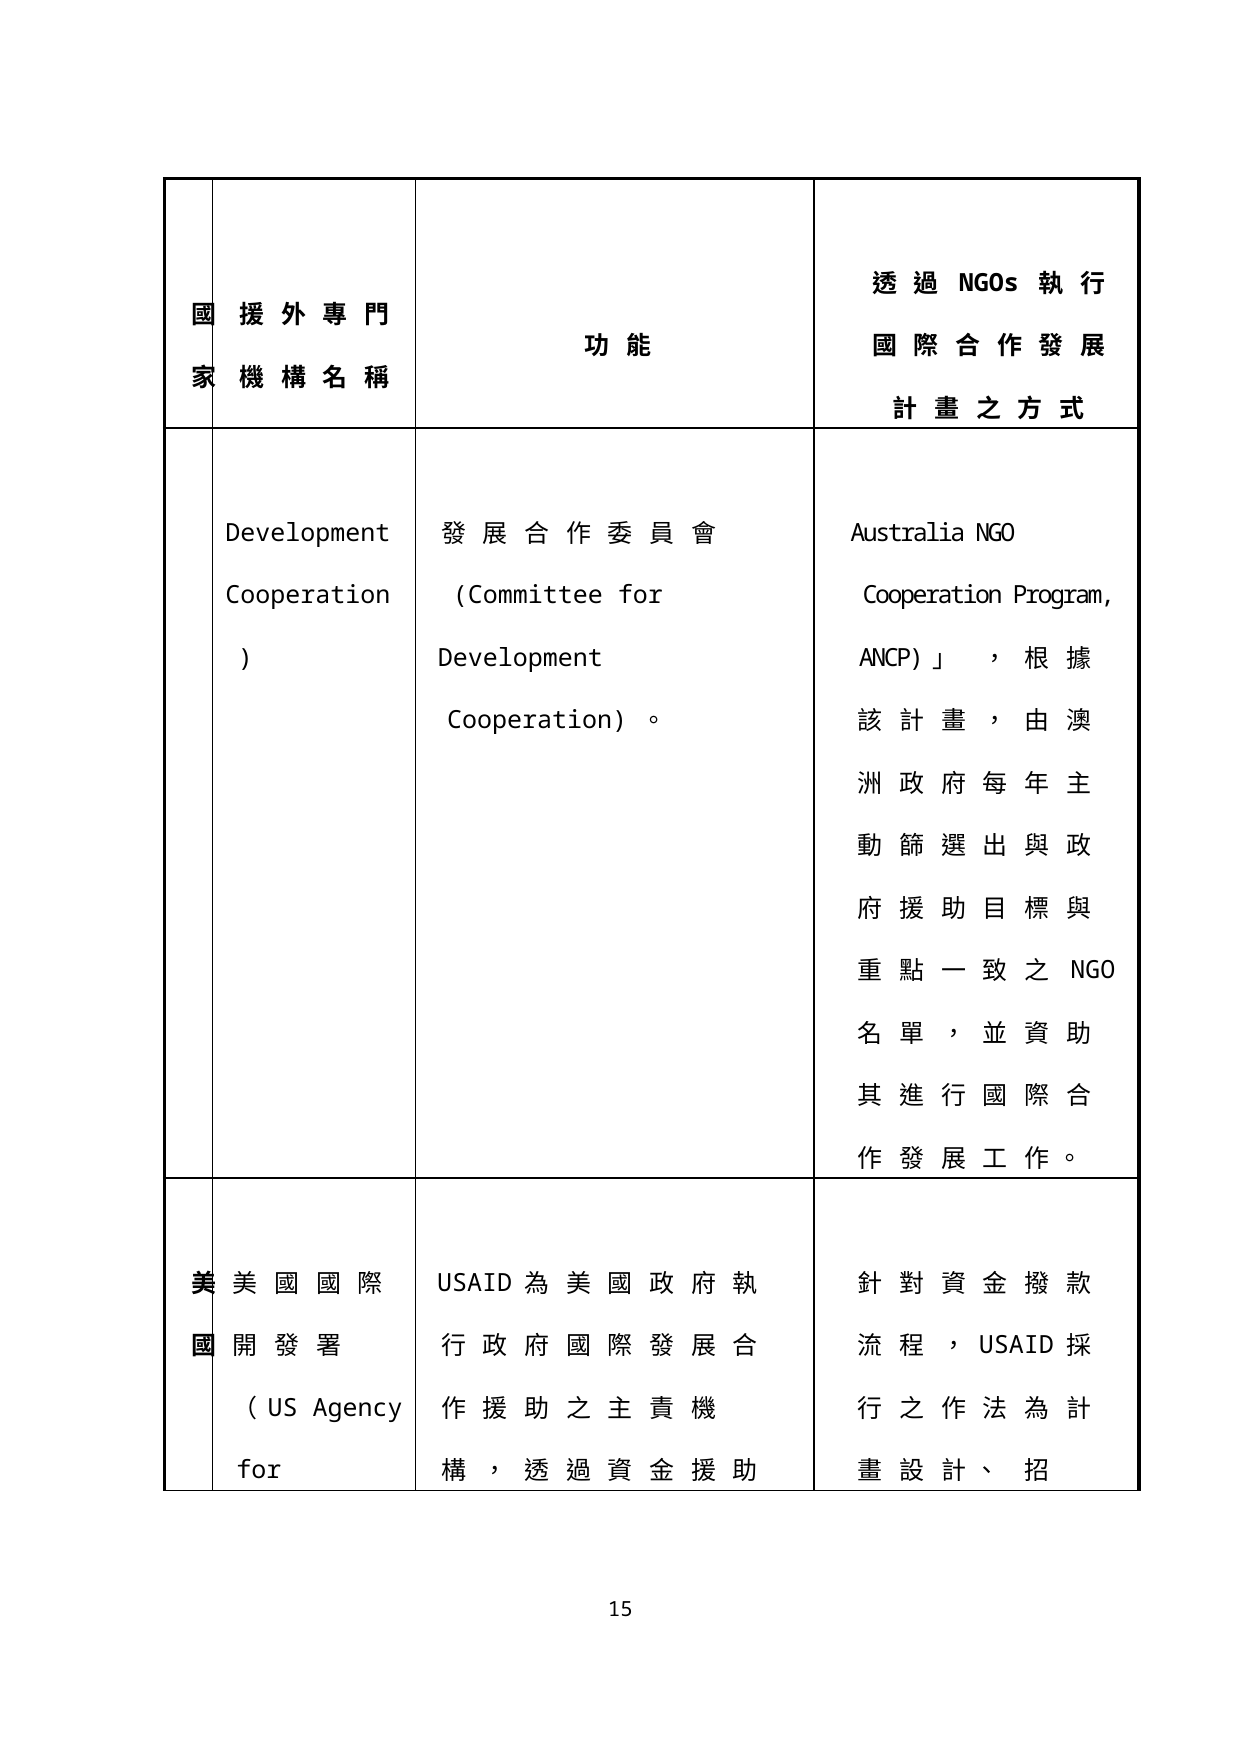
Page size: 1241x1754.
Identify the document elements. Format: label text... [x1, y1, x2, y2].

table_header 透過NGOs執行國際合作發展計畫之方式 [815, 180, 1137, 427]
table_cell 美國國際開發署（US Agency for International Development , USAID） [213, 1179, 415, 1490]
table_header 國家 [166, 180, 212, 427]
table_cell Australia NGO Cooperation Program, ANCP)」，根據該計畫，由澳洲政府每年主動篩選出與政府援助目標與重點一致之NGO名單，並資助其進行國際合作發展工作。 [815, 429, 1137, 1177]
table_cell 美國 [166, 1179, 212, 1490]
table_cell 針對資金撥款流程，USAID採行之作法為計畫設計、招 [815, 1179, 1137, 1490]
table_header 援外專門機構名稱 [213, 180, 415, 427]
table_cell 澳洲外交部貿易部發展合作委員會(Committee for Development Cooperation) [213, 429, 415, 1177]
table_cell 發展合作委員會(Committee for Development Cooperation)。 [416, 429, 813, 1177]
table_cell 澳洲 [166, 429, 212, 1177]
table_cell USAID為美國政府執行政府國際發展合作援助之主責機構，透過資金援助 [416, 1179, 813, 1490]
table_header 功能 [416, 180, 813, 427]
